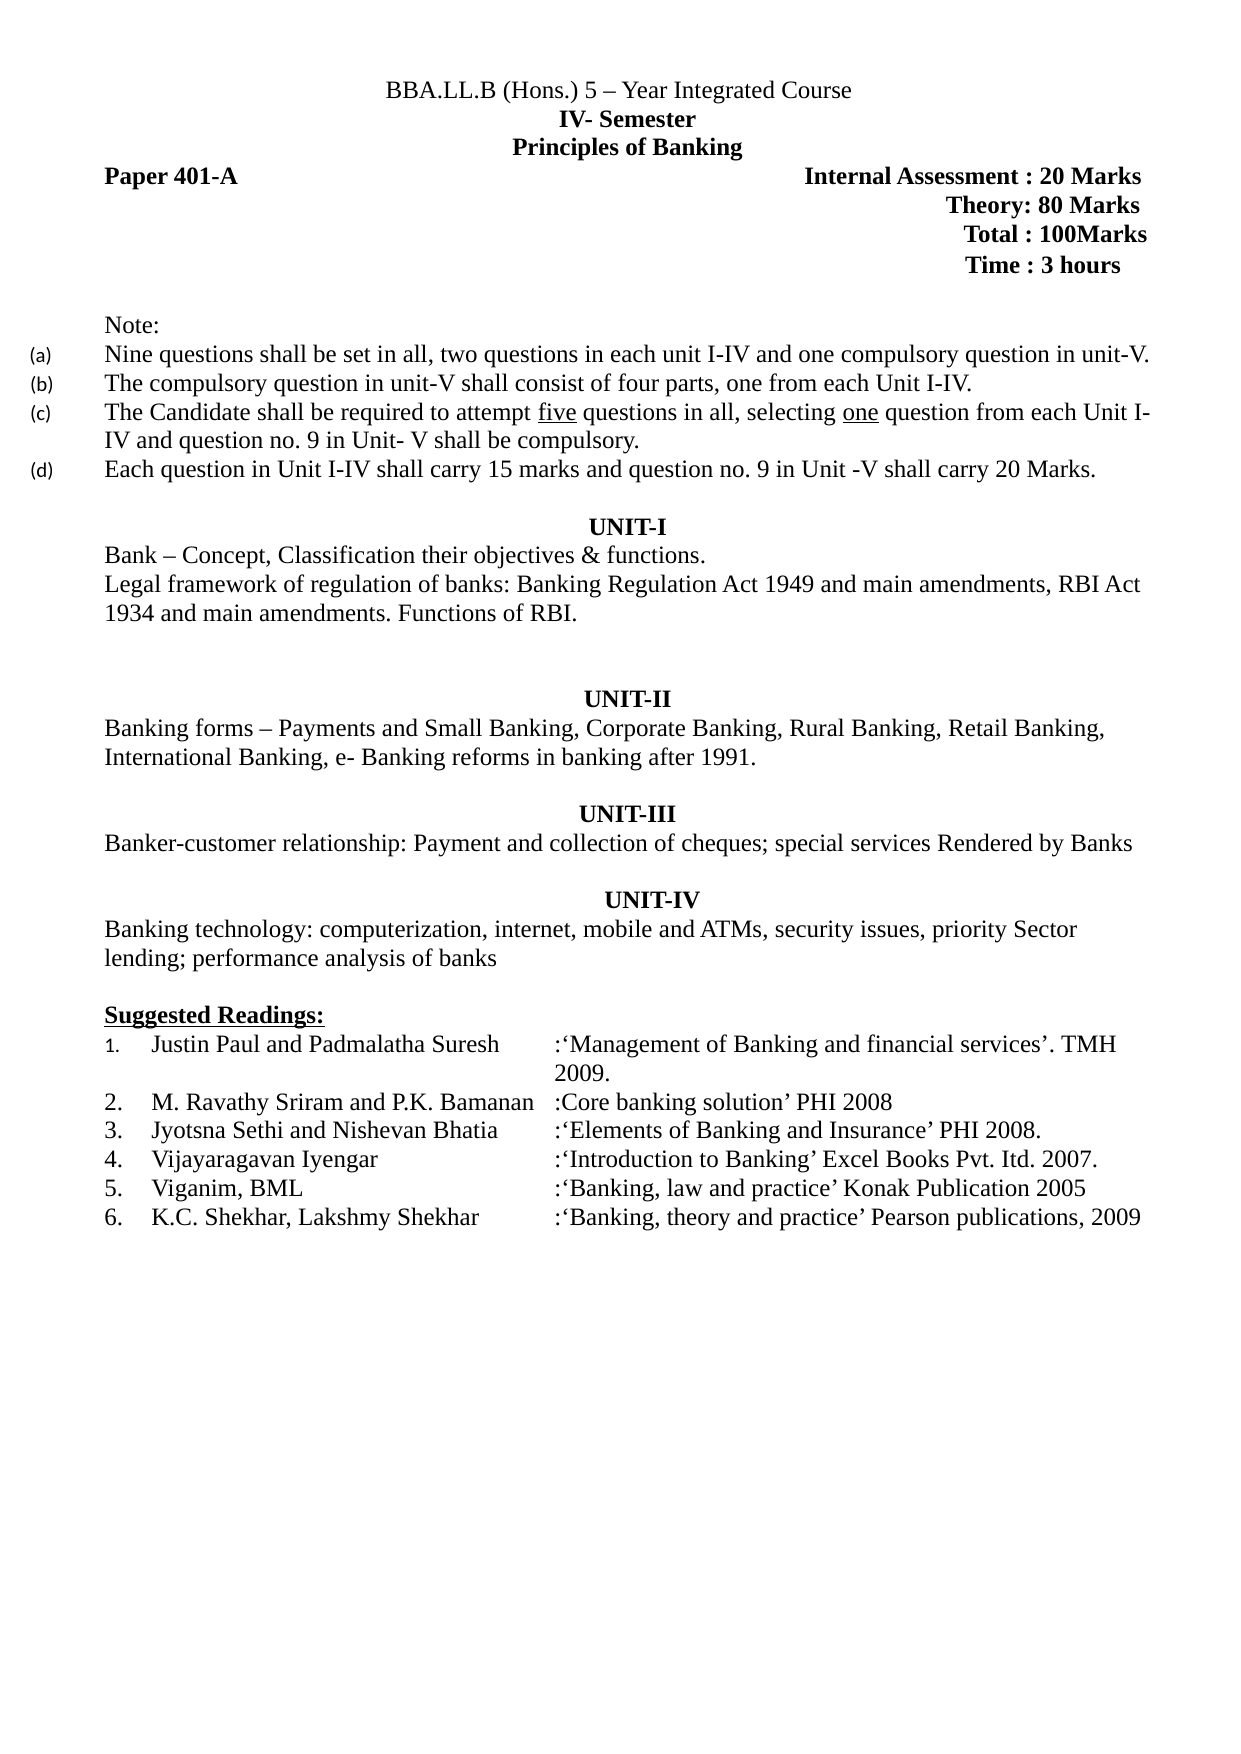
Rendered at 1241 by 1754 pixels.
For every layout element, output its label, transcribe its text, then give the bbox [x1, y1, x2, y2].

text Time : 3 hours [104, 250, 1151, 279]
text IV- Semester [104, 104, 1151, 132]
text UNIT-III [104, 799, 1151, 828]
text UNIT-I [104, 512, 1151, 541]
text Suggested Readings: [104, 1001, 1151, 1029]
text Banker-customer relationship: Payment and collection of cheques; special services Rendered by Banks [104, 828, 1151, 857]
text BBA.LL.B (Hons.) 5 – Year Integrated Course [104, 75, 1151, 104]
text Theory: 80 Marks [104, 190, 1151, 219]
text Legal framework of regulation of banks: Banking Regulation Act 1949 and main amendments, RBI Act 1934 and main amendments. Functions of RBI. [104, 569, 1148, 627]
text 5. Viganim, BML :‘Banking, law and practice’ Konak Publication 2005 [104, 1173, 1148, 1202]
list 2009. [254, 1058, 1148, 1087]
text 2. M. Ravathy Sriram and P.K. Bamanan :Core banking solution’ PHI 2008 [104, 1087, 1148, 1116]
text Bank – Concept, Classification their objectives & functions. [104, 541, 1151, 569]
text 6. K.C. Shekhar, Lakshmy Shekhar :‘Banking, theory and practice’ Pearson publications, 2009 [104, 1202, 1148, 1231]
text Principles of Banking [104, 132, 1151, 161]
text Paper 401-A Internal Assessment : 20 Marks [104, 161, 1151, 190]
text 3. Jyotsna Sethi and Nishevan Bhatia :‘Elements of Banking and Insurance’ PHI 2008. [104, 1116, 1148, 1144]
text Note: [104, 311, 1151, 339]
text Total : 100Marks [104, 219, 1151, 247]
list Each question in Unit I-IV shall carry 15 marks and question no. 9 in Unit -V shall carry 20 Marks. [30, 454, 1151, 483]
text 4. Vijayaragavan Iyengar :‘Introduction to Banking’ Excel Books Pvt. Itd. 2007. [104, 1144, 1148, 1173]
list Justin Paul and Padmalatha Suresh :‘Management of Banking and financial services’. TMH [104, 1029, 1148, 1058]
text Banking technology: computerization, internet, mobile and ATMs, security issues, priority Sector lending; performance analysis of banks [104, 914, 1151, 972]
list Nine questions shall be set in all, two questions in each unit I-IV and one compulsory question in unit-V. [29, 339, 1151, 368]
list The compulsory question in unit-V shall consist of four parts, one from each Unit I-IV. [30, 368, 1154, 397]
text Banking forms – Payments and Small Banking, Corporate Banking, Rural Banking, Retail Banking, International Banking, e- Banking reforms in banking after 1991. [104, 713, 1151, 771]
text UNIT-II [104, 684, 1151, 713]
text UNIT-IV [604, 886, 1151, 914]
list The Candidate shall be required to attempt five questions in all, selecting one question from each Unit I-IV and question no. 9 in Unit- V shall be compulsory. [30, 397, 1151, 454]
